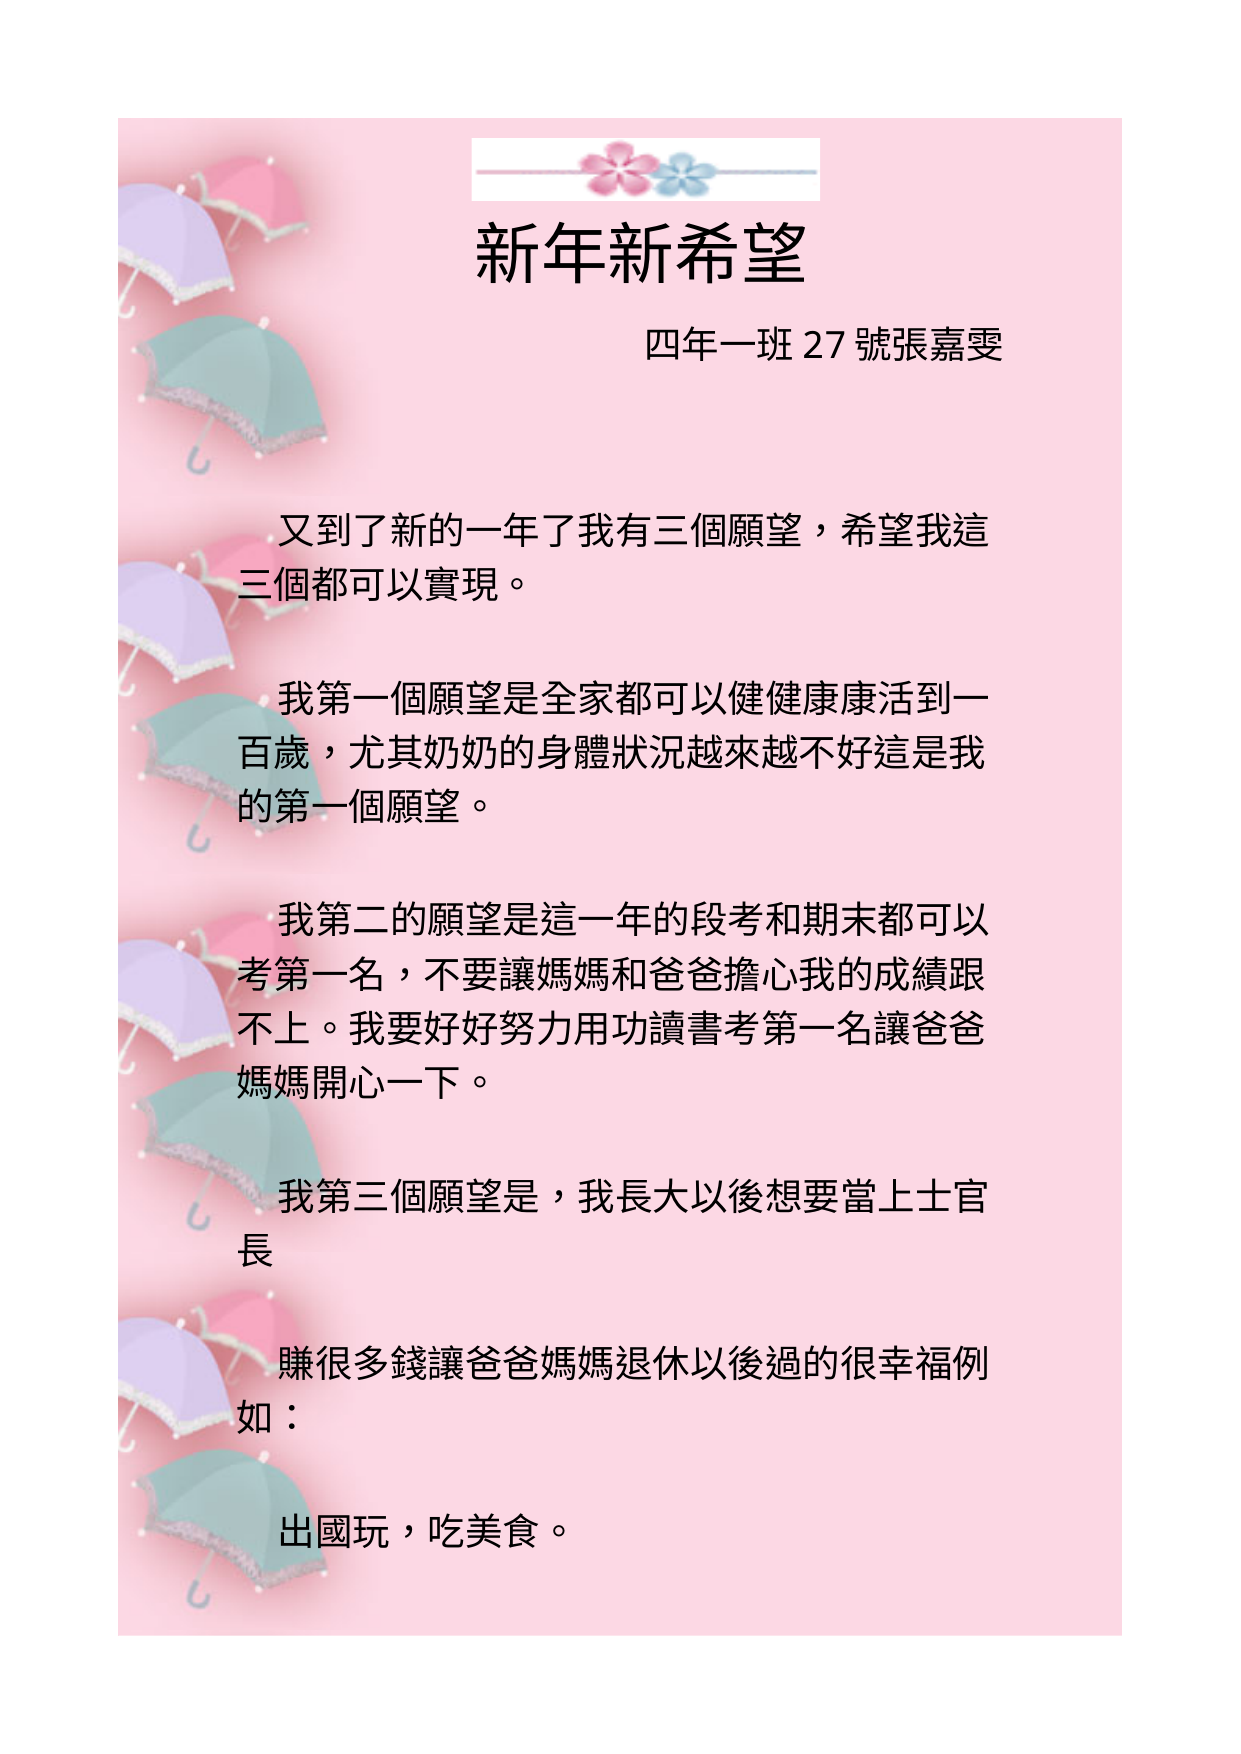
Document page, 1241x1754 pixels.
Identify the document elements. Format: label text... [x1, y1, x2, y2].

text 我第一個願望是全家都可以健健康康活到一百歲，尤其奶奶的身體狀況越來越不好這是我的第一個願望。 [236, 668, 1004, 831]
text 賺很多錢讓爸爸媽媽退休以後過的很幸福例如： [236, 1334, 1004, 1442]
text 新年新希望 [236, 142, 1004, 297]
text 我第二的願望是這一年的段考和期末都可以考第一名，不要讓媽媽和爸爸擔心我的成績跟不上。我要好好努力用功讀書考第一名讓爸爸媽媽開心一下。 [236, 890, 1004, 1107]
text 我第三個願望是，我長大以後想要當上士官長 [236, 1166, 1004, 1275]
text 四年一班27號張嘉雯 [236, 315, 1004, 369]
picture [118, 118, 1122, 1636]
text 又到了新的一年了我有三個願望，希望我這三個都可以實現。 [236, 501, 1004, 609]
text 出國玩，吃美食。 [236, 1501, 1004, 1556]
